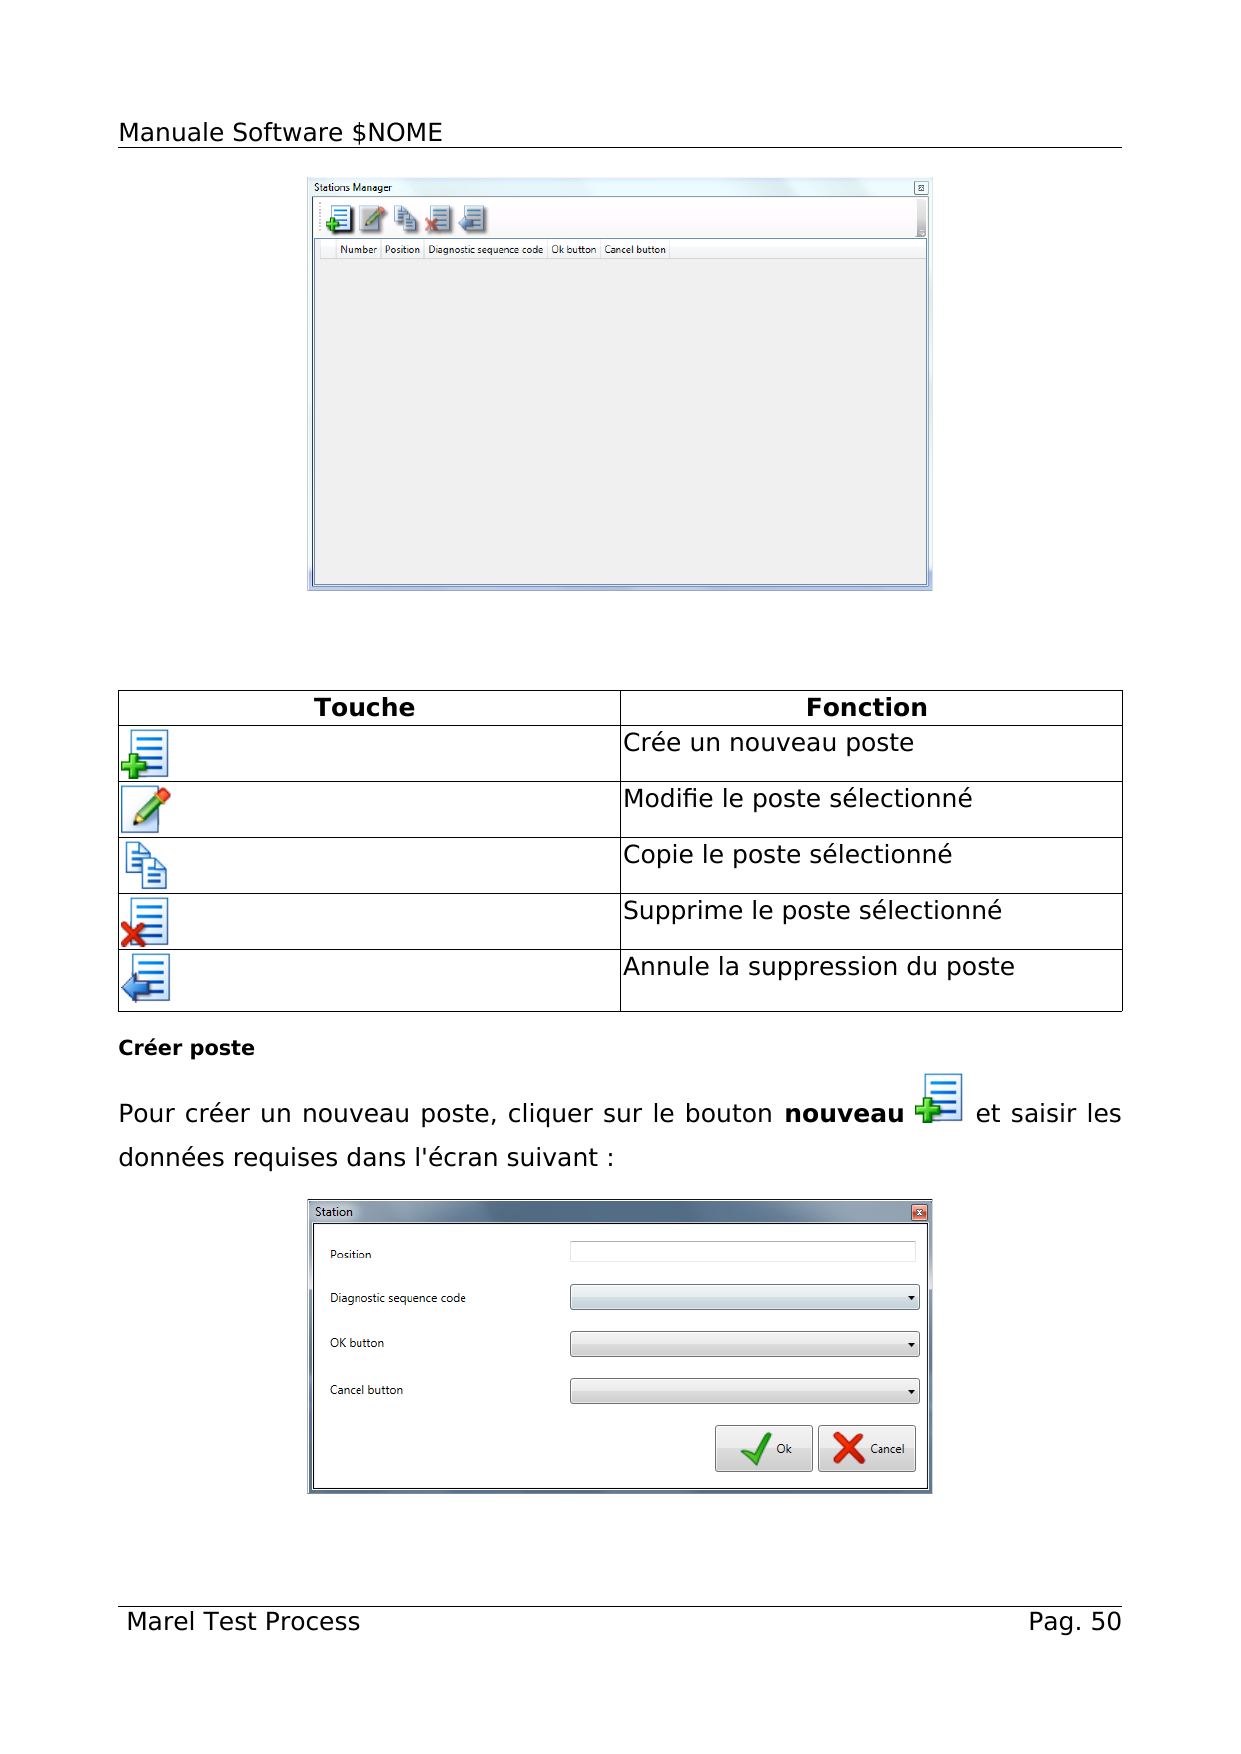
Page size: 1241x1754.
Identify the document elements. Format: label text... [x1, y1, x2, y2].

table_cell Crée un nouveau poste [621, 726, 1122, 781]
table_cell [119, 894, 620, 949]
text Pour créer un nouveau poste, cliquer sur le bouton nouveau et saisir les données requises dans l'écran suivant : [118, 1073, 1122, 1173]
table_cell [119, 950, 620, 1011]
table_header Touche [119, 691, 620, 725]
table_cell Annule la suppression du poste [621, 950, 1122, 1011]
picture [121, 840, 172, 891]
picture [307, 1199, 933, 1494]
table_cell [119, 726, 620, 781]
table_header Fonction [621, 691, 1122, 725]
picture [121, 952, 172, 1003]
table_cell [119, 838, 620, 893]
picture [915, 1072, 965, 1123]
table_cell [119, 782, 620, 837]
picture [121, 784, 172, 835]
subtitle Créer poste [118, 1036, 1122, 1060]
picture [121, 896, 172, 947]
picture [121, 728, 172, 779]
table_cell Supprime le poste sélectionné [621, 894, 1122, 949]
picture [307, 177, 933, 591]
table_cell Copie le poste sélectionné [621, 838, 1122, 893]
table_cell Modifie le poste sélectionné [621, 782, 1122, 837]
